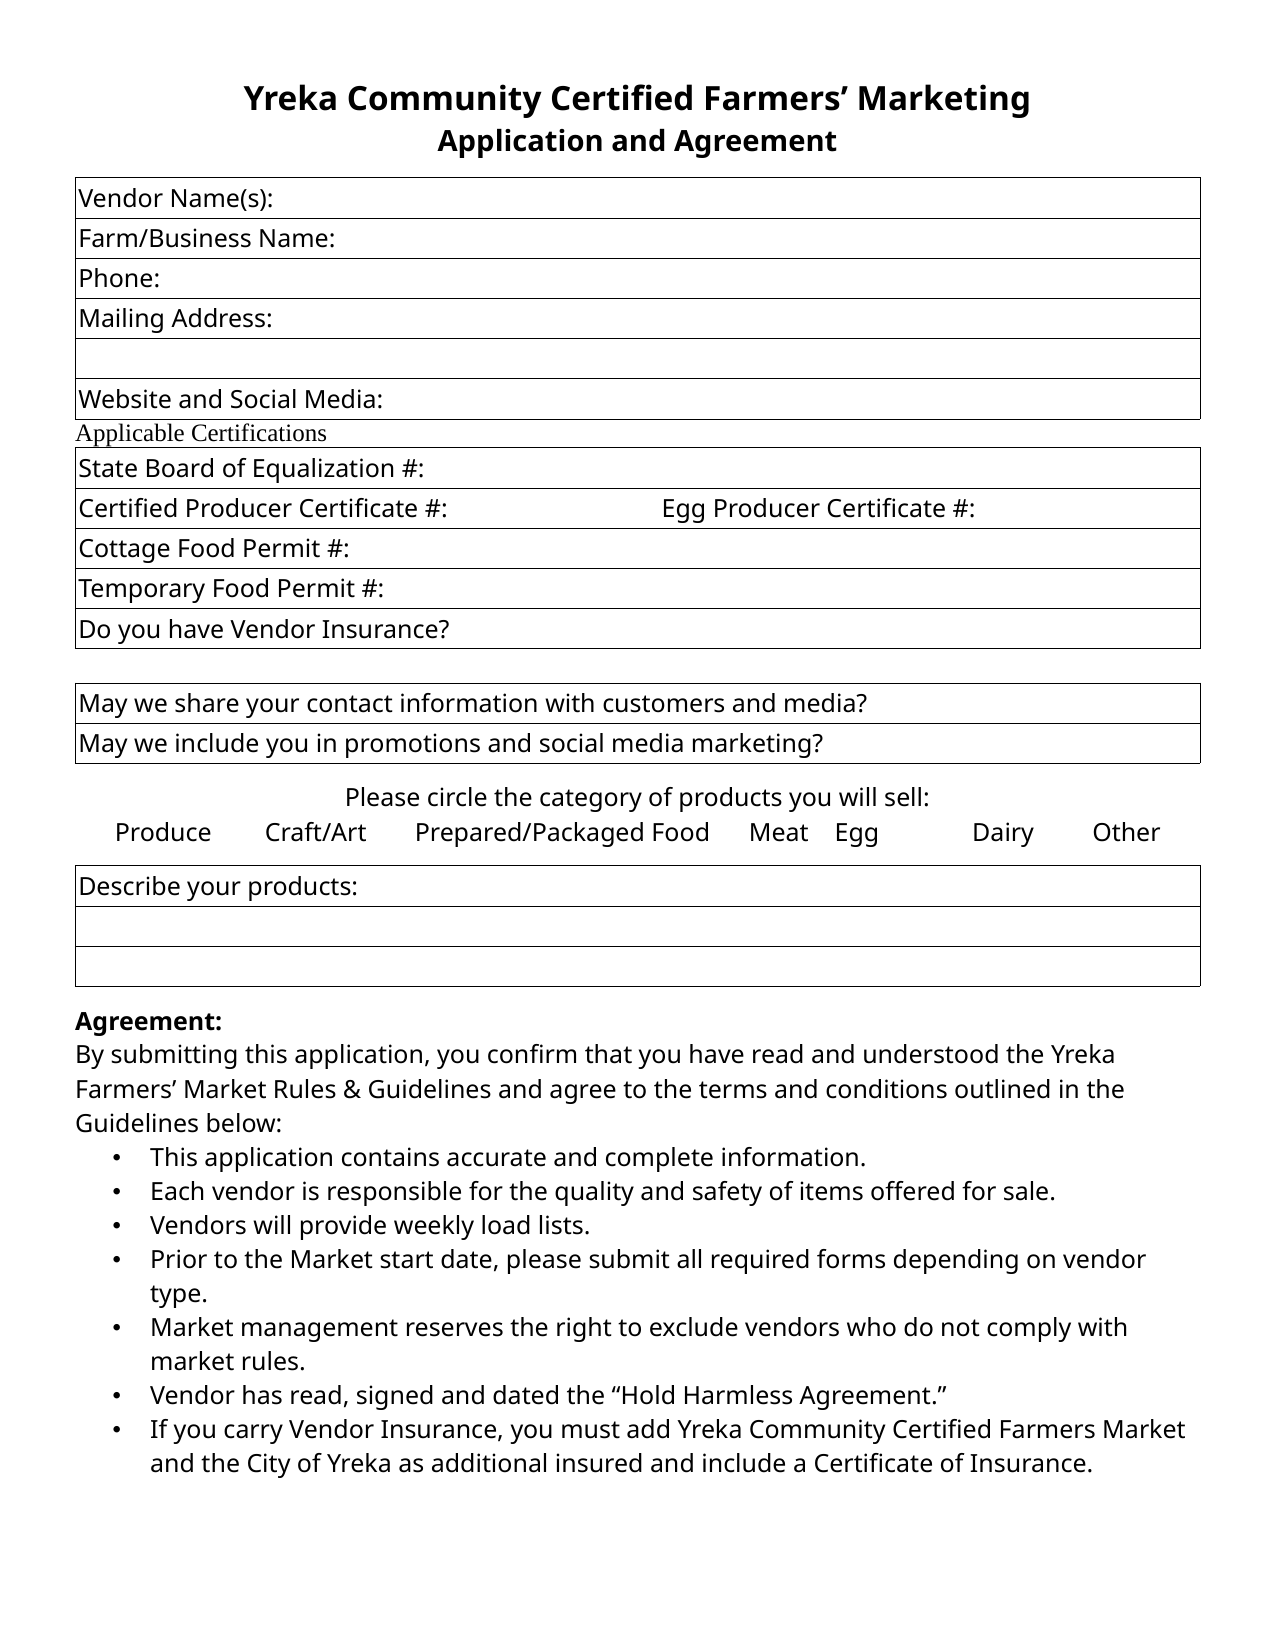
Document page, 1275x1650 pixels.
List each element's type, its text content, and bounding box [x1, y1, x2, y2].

list Each vendor is responsible for the quality and safety of items offered for sale. [112, 1173, 1200, 1207]
list Vendor has read, signed and dated the “Hold Harmless Agreement.” [112, 1378, 1200, 1412]
text Application and Agreement [75, 120, 1200, 160]
list Market management reserves the right to exclude vendors who do not comply with market rules. [112, 1310, 1200, 1378]
list Vendors will provide weekly load lists. [112, 1207, 1200, 1242]
table_cell [76, 947, 1200, 986]
text Applicable Certifications [75, 420, 1200, 447]
table_cell Cottage Food Permit #: [76, 529, 1200, 568]
text Agreement: [75, 1003, 1200, 1037]
table_cell May we include you in promotions and social media marketing? [76, 724, 1200, 763]
table_cell Farm/Business Name: [76, 219, 1200, 258]
table_cell Mailing Address: [76, 299, 1200, 338]
text Produce Craft/Art Prepared/Packaged Food Meat Egg Dairy Other [75, 814, 1200, 848]
table_cell Website and Social Media: [76, 379, 1200, 418]
list This application contains accurate and complete information. [112, 1139, 1200, 1173]
table_cell Temporary Food Permit #: [76, 569, 1200, 608]
table_cell [76, 339, 1200, 378]
list If you carry Vendor Insurance, you must add Yreka Community Certified Farmers Market and the City of Yreka as additional insured and include a Certificate of Insurance. [112, 1412, 1200, 1480]
table_header May we share your contact information with customers and media? [76, 684, 1200, 723]
table_cell Certified Producer Certificate #: Egg Producer Certificate #: [76, 489, 1200, 528]
table_cell [76, 907, 1200, 946]
list Prior to the Market start date, please submit all required forms depending on vendor type. [112, 1242, 1200, 1310]
text By submitting this application, you confirm that you have read and understood the Yreka Farmers’ Market Rules & Guidelines and agree to the terms and conditions outlined in the Guidelines below: [75, 1037, 1200, 1139]
table_header Describe your products: [76, 866, 1200, 906]
table_header Vendor Name(s): [76, 178, 1200, 217]
text Yreka Community Certified Farmers’ Marketing [75, 75, 1200, 120]
table_cell Phone: [76, 259, 1200, 298]
table_header State Board of Equalization #: [76, 448, 1200, 487]
table_cell Do you have Vendor Insurance? [76, 609, 1200, 648]
text Please circle the category of products you will sell: [75, 780, 1200, 814]
